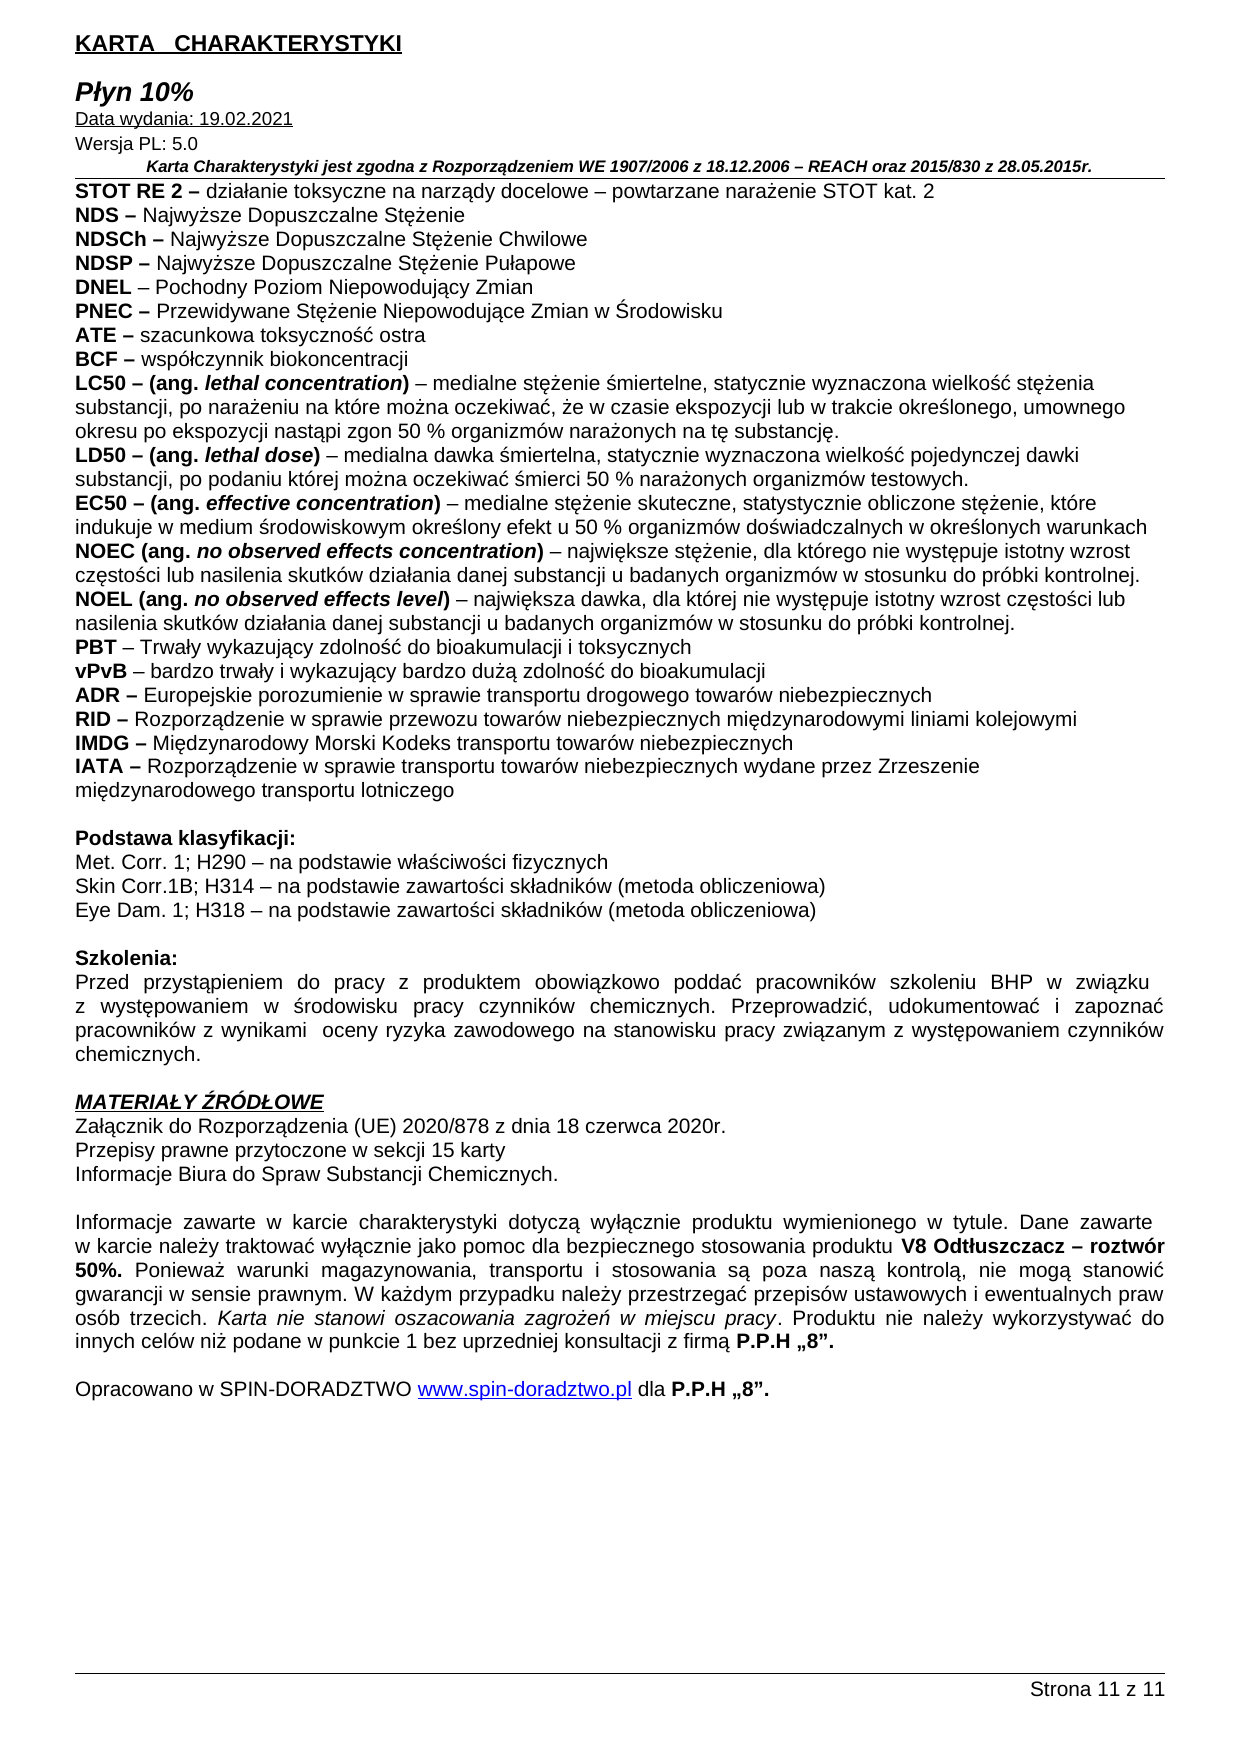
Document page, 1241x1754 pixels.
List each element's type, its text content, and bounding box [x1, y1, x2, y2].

text EC50 – (ang. effective concentration) – medialne stężenie skuteczne, statystycznie obliczone stężenie, które indukuje w medium środowiskowym określony efekt u 50 % organizmów doświadczalnych w określonych warunkach [75, 491, 1165, 539]
text Opracowano w SPIN-DORADZTWO www.spin-doradztwo.pl dla P.P.H „8”. [75, 1377, 1165, 1401]
text NDSCh – Najwyższe Dopuszczalne Stężenie Chwilowe [75, 227, 1165, 251]
text IATA – Rozporządzenie w sprawie transportu towarów niebezpiecznych wydane przez Zrzeszenie międzynarodowego transportu lotniczego [75, 754, 1165, 802]
text NDSP – Najwyższe Dopuszczalne Stężenie Pułapowe [75, 251, 1165, 275]
text NDS – Najwyższe Dopuszczalne Stężenie [75, 203, 1165, 227]
text STOT RE 2 – działanie toksyczne na narządy docelowe – powtarzane narażenie STOT kat. 2 [75, 179, 1165, 203]
text IMDG – Międzynarodowy Morski Kodeks transportu towarów niebezpiecznych [75, 730, 1165, 754]
text Informacje Biura do Spraw Substancji Chemicznych. [75, 1162, 1165, 1186]
text Przed przystąpieniem do pracy z produktem obowiązkowo poddać pracowników szkoleniu BHP w związku z występowaniem w środowisku pracy czynników chemicznych. Przeprowadzić, udokumentować i zapoznać pracowników z wynikami oceny ryzyka zawodowego na stanowisku pracy związanym z występowaniem czynników chemicznych. [75, 970, 1165, 1066]
text vPvB – bardzo trwały i wykazujący bardzo dużą zdolność do bioakumulacji [75, 658, 1165, 682]
text Podstawa klasyfikacji: [75, 826, 1165, 850]
text ADR – Europejskie porozumienie w sprawie transportu drogowego towarów niebezpiecznych [75, 682, 1165, 706]
text Szkolenia: [75, 946, 1165, 970]
text Met. Corr. 1; H290 – na podstawie właściwości fizycznych [75, 850, 1165, 874]
text LC50 – (ang. lethal concentration) – medialne stężenie śmiertelne, statycznie wyznaczona wielkość stężenia substancji, po narażeniu na które można oczekiwać, że w czasie ekspozycji lub w trakcie określonego, umownego okresu po ekspozycji nastąpi zgon 50 % organizmów narażonych na tę substancję. [75, 371, 1165, 443]
text Załącznik do Rozporządzenia (UE) 2020/878 z dnia 18 czerwca 2020r. [75, 1114, 1165, 1138]
text ATE – szacunkowa toksyczność ostra [75, 323, 1165, 347]
text NOEL (ang. no observed effects level) – największa dawka, dla której nie występuje istotny wzrost częstości lub nasilenia skutków działania danej substancji u badanych organizmów w stosunku do próbki kontrolnej. [75, 587, 1165, 634]
text MATERIAŁY ŹRÓDŁOWE [75, 1090, 1165, 1114]
text DNEL – Pochodny Poziom Niepowodujący Zmian [75, 275, 1165, 299]
text LD50 – (ang. lethal dose) – medialna dawka śmiertelna, statycznie wyznaczona wielkość pojedynczej dawki substancji, po podaniu której można oczekiwać śmierci 50 % narażonych organizmów testowych. [75, 443, 1165, 491]
text Skin Corr.1B; H314 – na podstawie zawartości składników (metoda obliczeniowa) [75, 874, 1165, 898]
text RID – Rozporządzenie w sprawie przewozu towarów niebezpiecznych międzynarodowymi liniami kolejowymi [75, 706, 1165, 730]
text Informacje zawarte w karcie charakterystyki dotyczą wyłącznie produktu wymienionego w tytule. Dane zawarte w karcie należy traktować wyłącznie jako pomoc dla bezpiecznego stosowania produktu V8 Odtłuszczacz – roztwór 50%. Ponieważ warunki magazynowania, transportu i stosowania są poza naszą kontrolą, nie mogą stanowić gwarancji w sensie prawnym. W każdym przypadku należy przestrzegać przepisów ustawowych i ewentualnych praw osób trzecich. Karta nie stanowi oszacowania zagrożeń w miejscu pracy. Produktu nie należy wykorzystywać do innych celów niż podane w punkcie 1 bez uprzedniej konsultacji z firmą P.P.H „8”. [75, 1209, 1165, 1353]
text BCF – współczynnik biokoncentracji [75, 347, 1165, 371]
text Eye Dam. 1; H318 – na podstawie zawartości składników (metoda obliczeniowa) [75, 898, 1165, 922]
text PNEC – Przewidywane Stężenie Niepowodujące Zmian w Środowisku [75, 299, 1165, 323]
text PBT – Trwały wykazujący zdolność do bioakumulacji i toksycznych [75, 634, 1165, 658]
text NOEC (ang. no observed effects concentration) – największe stężenie, dla którego nie występuje istotny wzrost częstości lub nasilenia skutków działania danej substancji u badanych organizmów w stosunku do próbki kontrolnej. [75, 539, 1165, 587]
text Przepisy prawne przytoczone w sekcji 15 karty [75, 1138, 1165, 1162]
